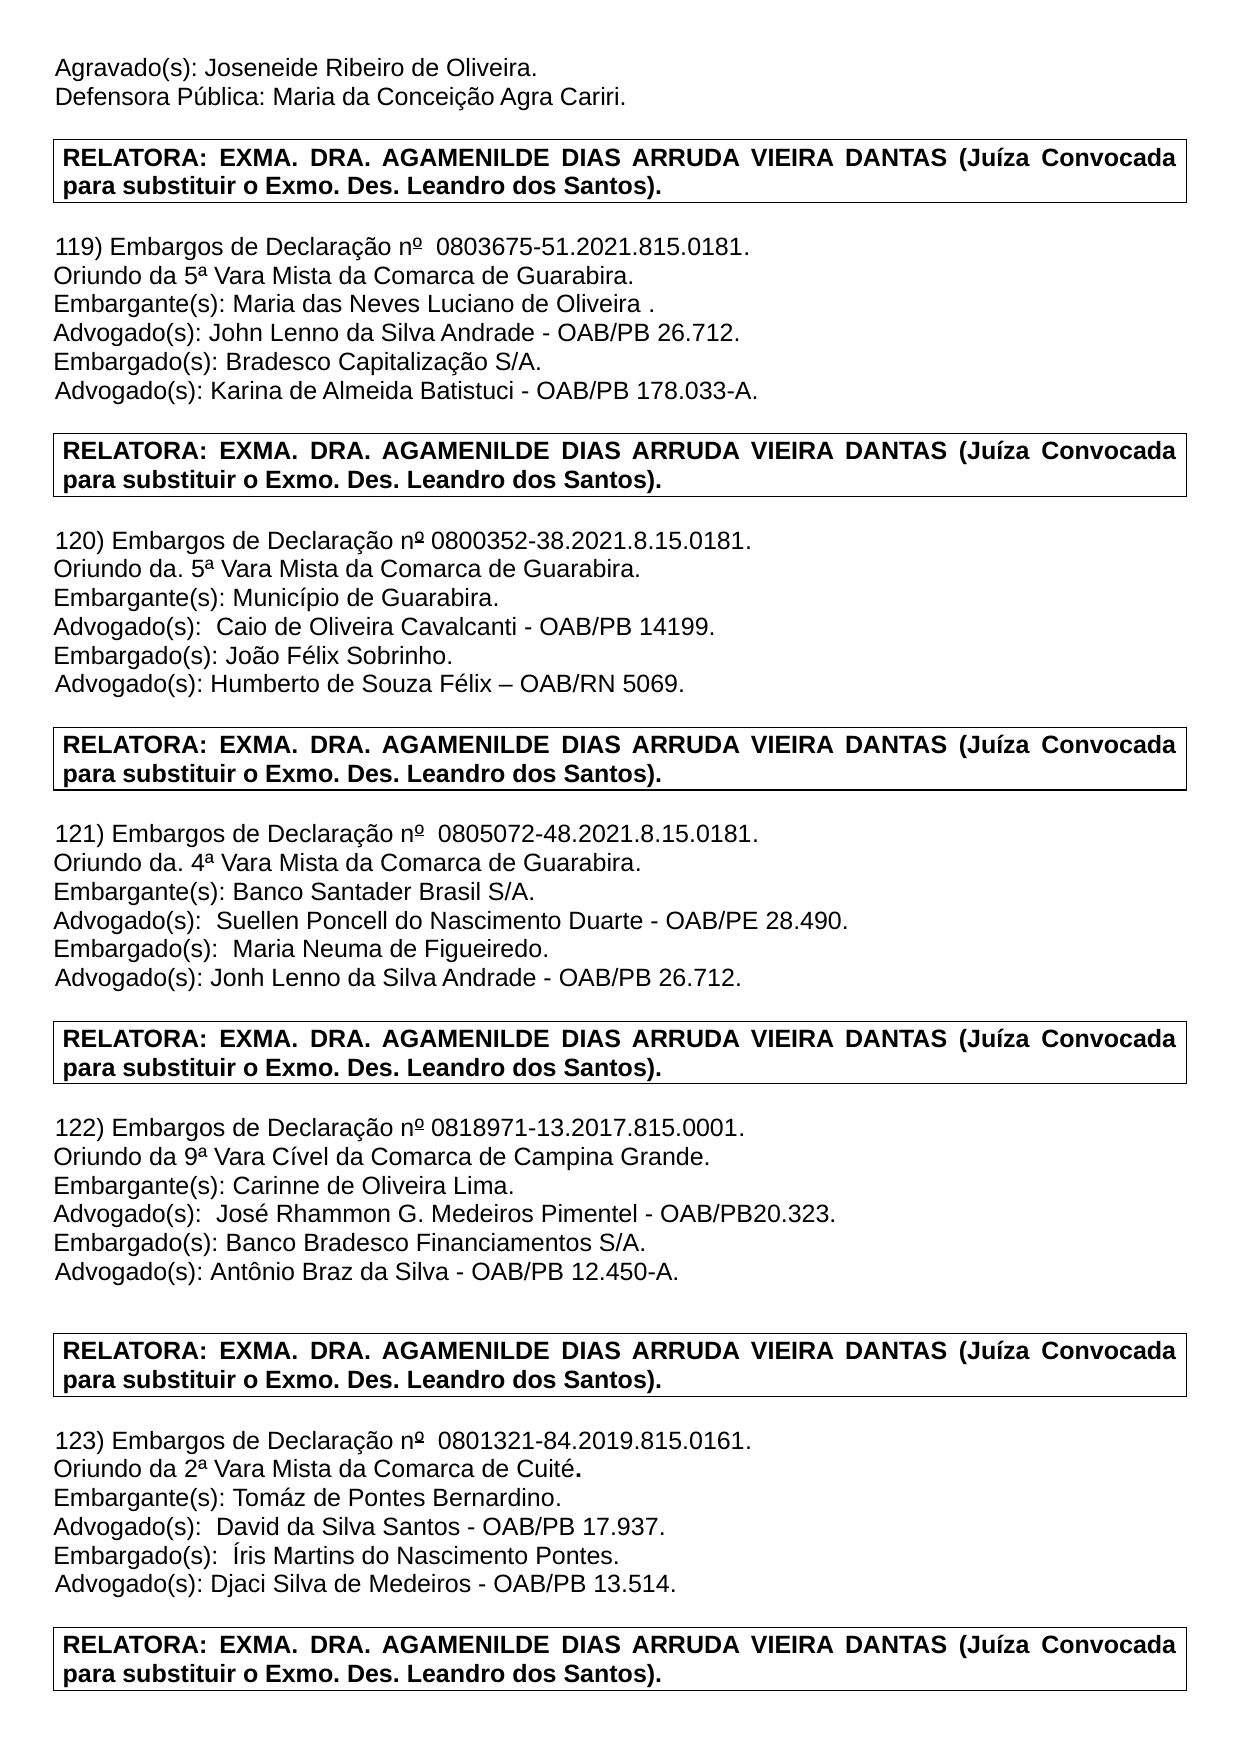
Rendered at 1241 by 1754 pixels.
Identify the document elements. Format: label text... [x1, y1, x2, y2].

text Oriundo da 2ª Vara Mista da Comarca de Cuité. [53, 1454, 1187, 1483]
text Advogado(s): Karina de Almeida Batistuci - OAB/PB 178.033-A. [54, 376, 1187, 404]
text Embargado(s): Bradesco Capitalização S/A. [53, 347, 1187, 376]
text RELATORA: EXMA. DRA. AGAMENILDE DIAS ARRUDA VIEIRA DANTAS (Juíza Convocada para substituir o Exmo. Des. Leandro dos Santos). [54, 1628, 1186, 1690]
text Embargado(s): Maria Neuma de Figueiredo. [53, 934, 1187, 963]
text Oriundo da. 5ª Vara Mista da Comarca de Guarabira. [53, 554, 1187, 583]
text Embargado(s): Íris Martins do Nascimento Pontes. [53, 1541, 1187, 1569]
text Oriundo da 9ª Vara Cível da Comarca de Campina Grande. [53, 1142, 1187, 1171]
text Advogado(s): David da Silva Santos - OAB/PB 17.937. [53, 1512, 1187, 1541]
text Advogado(s): Suellen Poncell do Nascimento Duarte - OAB/PE 28.490. [53, 906, 1187, 934]
text Embargado(s): Banco Bradesco Financiamentos S/A. [53, 1228, 1187, 1257]
text Embargante(s): Maria das Neves Luciano de Oliveira . [53, 289, 1187, 318]
text 119) Embargos de Declaração nº 0803675-51.2021.815.0181. [54, 232, 1187, 261]
text Agravado(s): Joseneide Ribeiro de Oliveira. [54, 53, 1187, 82]
text Advogado(s): John Lenno da Silva Andrade - OAB/PB 26.712. [53, 318, 1187, 347]
text Defensora Pública: Maria da Conceição Agra Cariri. [54, 82, 1187, 111]
text 121) Embargos de Declaração nº 0805072-48.2021.8.15.0181. [54, 819, 1187, 848]
text Embargante(s): Carinne de Oliveira Lima. [53, 1171, 1187, 1199]
text Embargado(s): João Félix Sobrinho. [53, 641, 1187, 669]
text Advogado(s): Djaci Silva de Medeiros - OAB/PB 13.514. [54, 1569, 1187, 1598]
text RELATORA: EXMA. DRA. AGAMENILDE DIAS ARRUDA VIEIRA DANTAS (Juíza Convocada para substituir o Exmo. Des. Leandro dos Santos). [54, 434, 1186, 496]
text Embargante(s): Município de Guarabira. [53, 583, 1187, 612]
text RELATORA: EXMA. DRA. AGAMENILDE DIAS ARRUDA VIEIRA DANTAS (Juíza Convocada para substituir o Exmo. Des. Leandro dos Santos). [54, 1022, 1186, 1083]
text Advogado(s): Jonh Lenno da Silva Andrade - OAB/PB 26.712. [54, 963, 1187, 992]
text Embargante(s): Banco Santader Brasil S/A. [53, 877, 1187, 906]
text Oriundo da. 4ª Vara Mista da Comarca de Guarabira. [53, 848, 1187, 877]
text RELATORA: EXMA. DRA. AGAMENILDE DIAS ARRUDA VIEIRA DANTAS (Juíza Convocada para substituir o Exmo. Des. Leandro dos Santos). [54, 728, 1186, 789]
text Oriundo da 5ª Vara Mista da Comarca de Guarabira. [53, 261, 1187, 289]
text Advogado(s): José Rhammon G. Medeiros Pimentel - OAB/PB20.323. [53, 1199, 1187, 1228]
text Advogado(s): Antônio Braz da Silva - OAB/PB 12.450-A. [54, 1257, 1187, 1286]
text Embargante(s): Tomáz de Pontes Bernardino. [53, 1483, 1187, 1512]
text 122) Embargos de Declaração nº 0818971-13.2017.815.0001. [54, 1113, 1187, 1142]
text 123) Embargos de Declaração nº 0801321-84.2019.815.0161. [54, 1426, 1187, 1454]
text Advogado(s): Caio de Oliveira Cavalcanti - OAB/PB 14199. [53, 612, 1187, 641]
text RELATORA: EXMA. DRA. AGAMENILDE DIAS ARRUDA VIEIRA DANTAS (Juíza Convocada para substituir o Exmo. Des. Leandro dos Santos). [54, 1334, 1186, 1396]
text RELATORA: EXMA. DRA. AGAMENILDE DIAS ARRUDA VIEIRA DANTAS (Juíza Convocada para substituir o Exmo. Des. Leandro dos Santos). [54, 140, 1186, 202]
text 120) Embargos de Declaração nº 0800352-38.2021.8.15.0181. [54, 526, 1187, 554]
text Advogado(s): Humberto de Souza Félix – OAB/RN 5069. [54, 669, 1187, 698]
